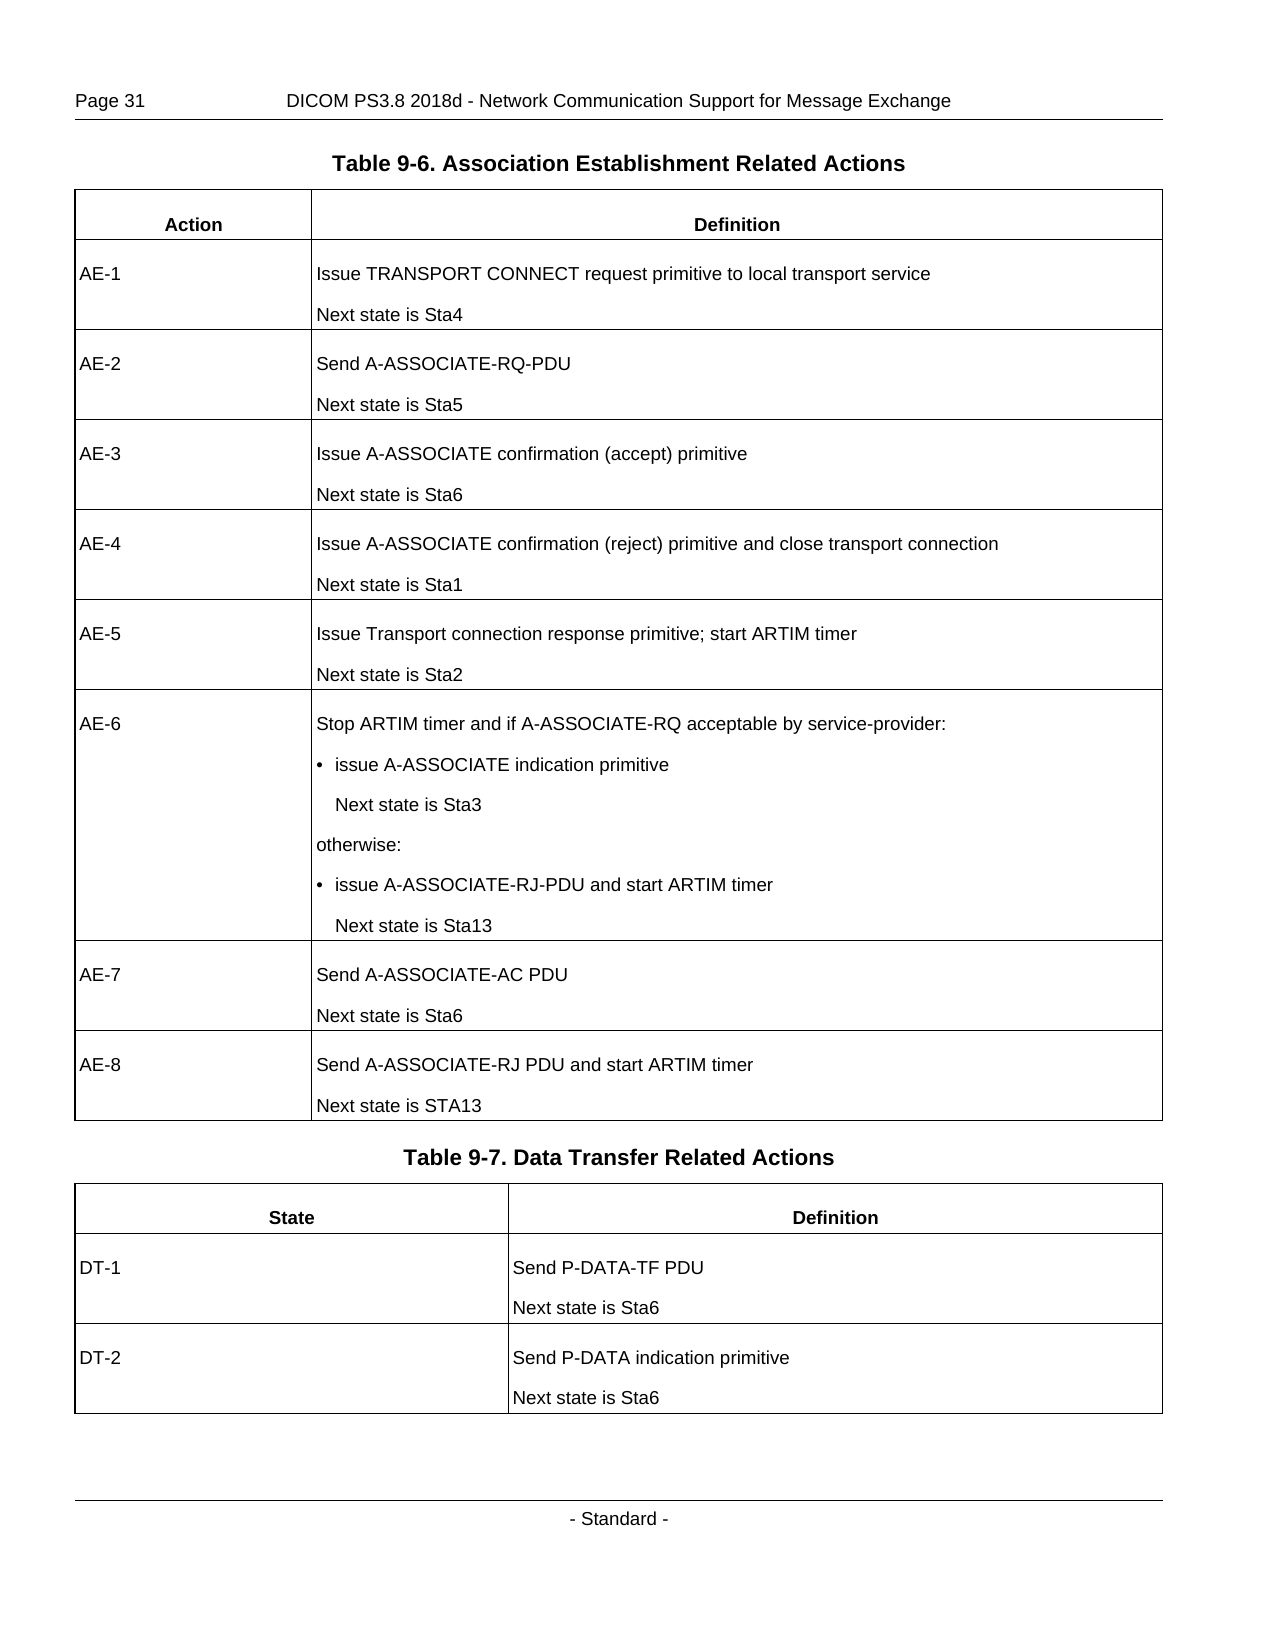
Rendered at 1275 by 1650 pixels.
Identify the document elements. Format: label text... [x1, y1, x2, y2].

table_cell AE-5 [76, 600, 311, 689]
table_cell Send A-ASSOCIATE-RJ PDU and start ARTIM timer Next state is STA13 [312, 1031, 1162, 1120]
table_cell DT-2 [76, 1324, 508, 1413]
table_cell Send P-DATA-TF PDU Next state is Sta6 [509, 1234, 1162, 1323]
text Table 9-6. Association Establishment Related Actions [75, 150, 1162, 176]
table_header State [76, 1184, 508, 1233]
table_cell AE-6 [76, 690, 311, 940]
text Table 9-7. Data Transfer Related Actions [75, 1144, 1162, 1170]
table_header Action [76, 190, 311, 239]
table_cell Send A-ASSOCIATE-RQ-PDU Next state is Sta5 [312, 330, 1162, 419]
table_cell AE-2 [76, 330, 311, 419]
table_cell Issue A-ASSOCIATE confirmation (accept) primitive Next state is Sta6 [312, 420, 1162, 509]
table_cell AE-3 [76, 420, 311, 509]
table_cell Issue A-ASSOCIATE confirmation (reject) primitive and close transport connection Next state is Sta1 [312, 510, 1162, 599]
table_cell DT-1 [76, 1234, 508, 1323]
table_cell AE-4 [76, 510, 311, 599]
table_cell AE-7 [76, 941, 311, 1030]
table_header Definition [312, 190, 1162, 239]
table_cell Issue Transport connection response primitive; start ARTIM timer Next state is Sta2 [312, 600, 1162, 689]
table_header Definition [509, 1184, 1162, 1233]
table_cell AE-8 [76, 1031, 311, 1120]
table_cell Stop ARTIM timer and if A-ASSOCIATE-RQ acceptable by service-provider: issue A-ASSOCIATE indication primitive Next state is Sta3 otherwise: issue A-ASSOCIATE-RJ-PDU and start ARTIM timer Next state is Sta13 [312, 690, 1162, 940]
table_cell Issue TRANSPORT CONNECT request primitive to local transport service Next state is Sta4 [312, 240, 1162, 329]
table_cell AE-1 [76, 240, 311, 329]
table_cell Send A-ASSOCIATE-AC PDU Next state is Sta6 [312, 941, 1162, 1030]
table_cell Send P-DATA indication primitive Next state is Sta6 [509, 1324, 1162, 1413]
